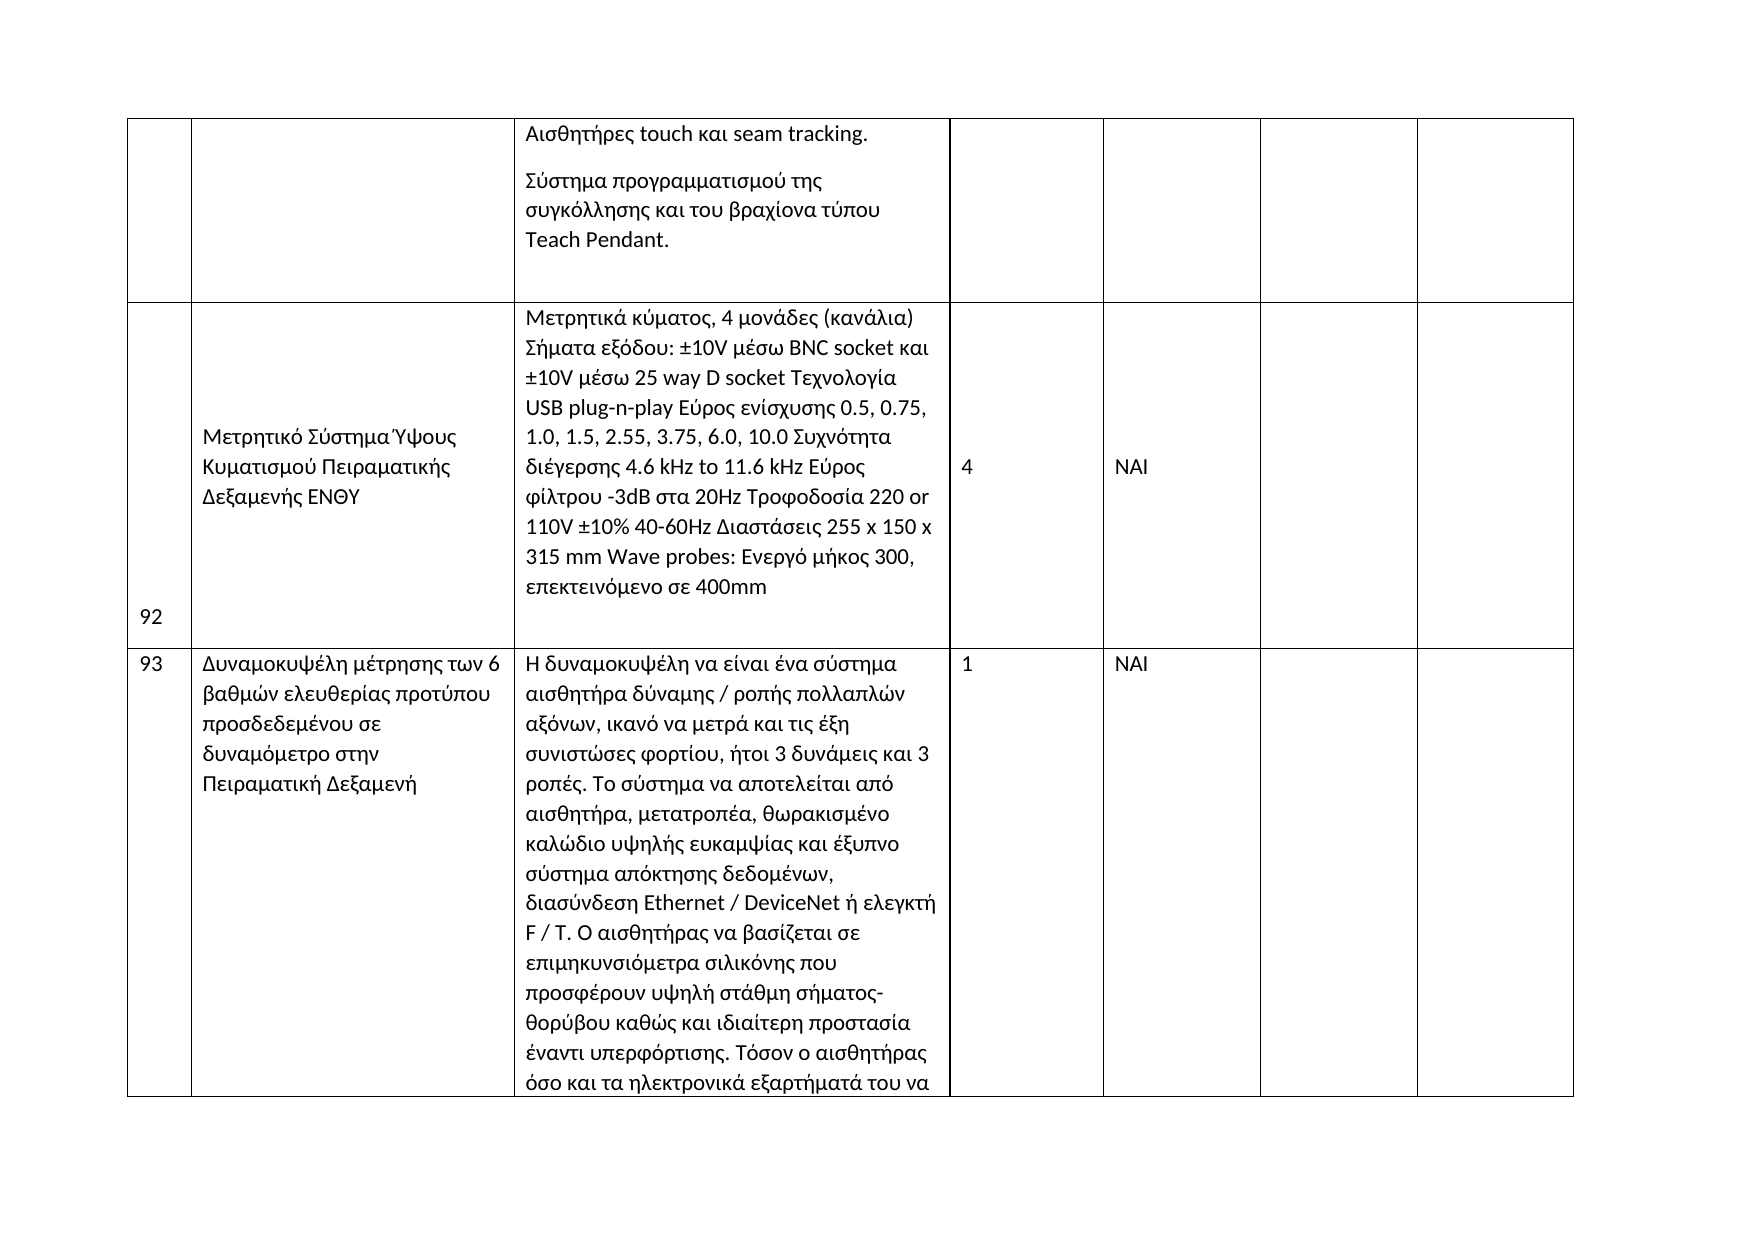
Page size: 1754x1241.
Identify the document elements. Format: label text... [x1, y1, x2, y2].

table_cell [1418, 303, 1573, 648]
table_cell [951, 119, 1103, 302]
table_cell 4 [951, 303, 1103, 648]
table_cell [1261, 119, 1417, 302]
table_cell [192, 119, 514, 302]
table_cell [1261, 303, 1417, 648]
table_cell 1 [951, 649, 1103, 1096]
table_cell Η δυναμοκυψέλη να είναι ένα σύστημα αισθητήρα δύναμης / ροπής πολλαπλών αξόνων, ικανό να μετρά και τις έξη συνιστώσες φορτίου, ήτοι 3 δυνάμεις και 3 ροπές. Το σύστημα να αποτελείται από αισθητήρα, μετατροπέα, θωρακισμένο καλώδιο υψηλής ευκαμψίας και έξυπνο σύστημα απόκτησης δεδομένων, διασύνδεση Ethernet / DeviceNet ή ελεγκτή F / T. Ο αισθητήρας να βασίζεται σε επιμηκυνσιόμετρα σιλικόνης που προσφέρουν υψηλή στάθμη σήματος-θορύβου καθώς και ιδιαίτερη προστασία έναντι υπερφόρτισης. Τόσον ο αισθητήρας όσο και τα ηλεκτρονικά εξαρτήματά του να [515, 649, 949, 1096]
table_cell Μετρητικό Σύστημα Ύψους Κυματισμού Πειραματικής Δεξαμενής ΕΝΘΥ [192, 303, 514, 648]
table_cell [1261, 649, 1417, 1096]
table_cell [1418, 119, 1573, 302]
table_cell 92 [128, 303, 191, 648]
table_cell ΝΑΙ [1104, 649, 1260, 1096]
table_cell ΝΑΙ [1104, 303, 1260, 648]
table_cell Αισθητήρες touch και seam tracking. Σύστημα προγραμματισμού της συγκόλλησης και του βραχίονα τύπου Teach Pendant. [515, 119, 949, 302]
table_cell [1104, 119, 1260, 302]
table_cell 93 [128, 649, 191, 1096]
table_cell [128, 119, 191, 302]
table_cell [1418, 649, 1573, 1096]
table_cell Μετρητικά κύματος, 4 μονάδες (κανάλια) Σήματα εξόδου: ±10V μέσω BNC socket και ±10V μέσω 25 way D socket Τεχνολογία USB plug-n-play Εύρος ενίσχυσης 0.5, 0.75, 1.0, 1.5, 2.55, 3.75, 6.0, 10.0 Συχνότητα διέγερσης 4.6 kHz to 11.6 kHz Εύρος φίλτρου -3dB στα 20Hz Τροφοδοσία 220 or 110V ±10% 40-60Hz Διαστάσεις 255 x 150 x 315 mm Wave probes: Ενεργό μήκος 300, επεκτεινόμενο σε 400mm [515, 303, 949, 648]
table_cell Δυναμοκυψέλη μέτρησης των 6 βαθμών ελευθερίας προτύπου προσδεδεμένου σε δυναμόμετρο στην Πειραματική Δεξαμενή [192, 649, 514, 1096]
